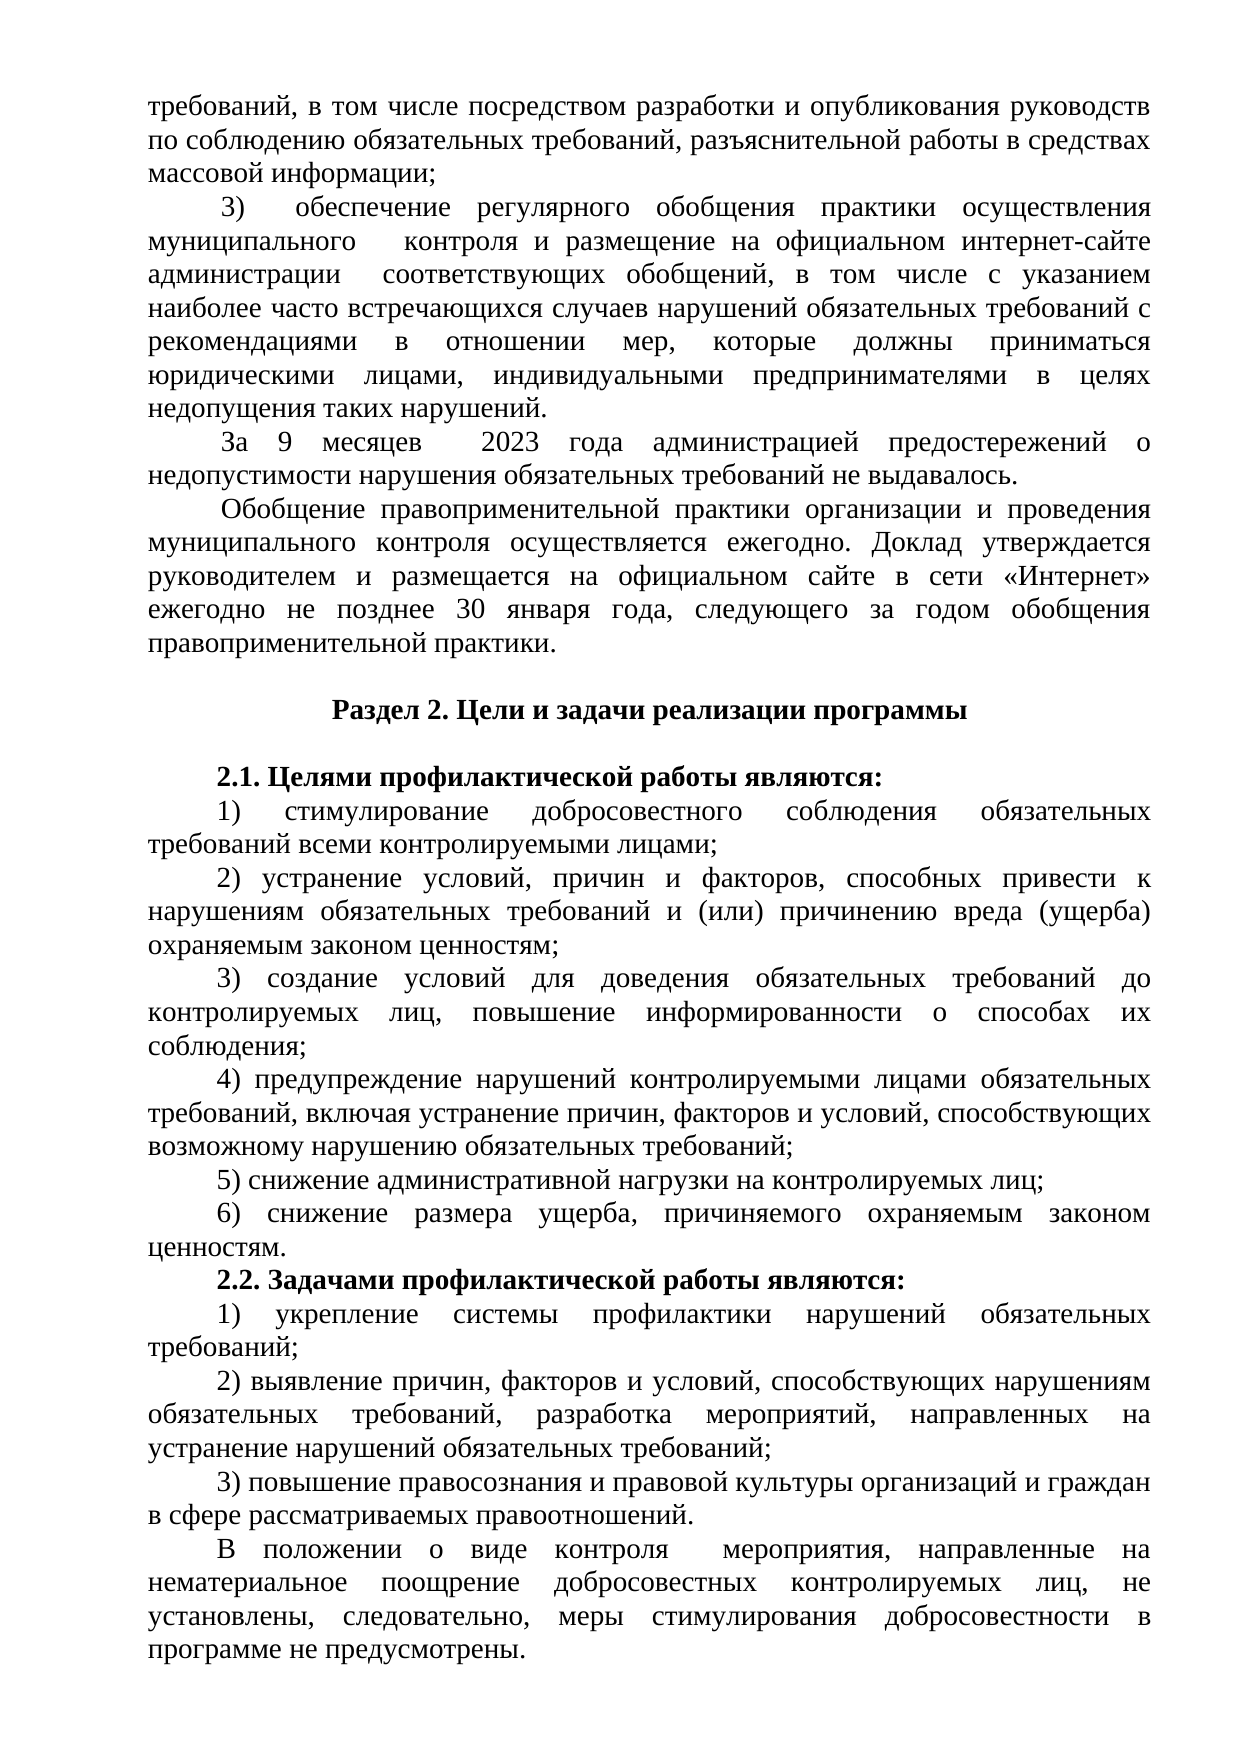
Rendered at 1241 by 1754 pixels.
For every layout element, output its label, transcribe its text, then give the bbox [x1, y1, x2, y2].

list требований, в том числе посредством разработки и опубликования руководств по соблюдению обязательных требований, разъяснительной работы в средствах массовой информации; [148, 88, 1152, 189]
text Раздел 2. Цели и задачи реализации программы [148, 692, 1152, 726]
text 3) повышение правосознания и правовой культуры организаций и граждан в сфере рассматриваемых правоотношений. [148, 1464, 1152, 1531]
text 1) стимулирование добросовестного соблюдения обязательных требований всеми контролируемыми лицами; [148, 793, 1152, 860]
list обеспечение регулярного обобщения практики осуществления муниципального контроля и размещение на официальном интернет-сайте администрации соответствующих обобщений, в том числе с указанием наиболее часто встречающихся случаев нарушений обязательных требований с рекомендациями в отношении мер, которые должны приниматься юридическими лицами, индивидуальными предпринимателями в целях недопущения таких нарушений. [148, 189, 1152, 424]
text 6) снижение размера ущерба, причиняемого охраняемым законом ценностям. [148, 1195, 1152, 1262]
text 2) устранение условий, причин и факторов, способных привести к нарушениям обязательных требований и (или) причинению вреда (ущерба) охраняемым законом ценностям; [148, 860, 1152, 961]
text 4) предупреждение нарушений контролируемыми лицами обязательных требований, включая устранение причин, факторов и условий, способствующих возможному нарушению обязательных требований; [148, 1061, 1152, 1162]
text 3) создание условий для доведения обязательных требований до контролируемых лиц, повышение информированности о способах их соблюдения; [148, 961, 1152, 1061]
text 1) укрепление системы профилактики нарушений обязательных требований; [148, 1296, 1152, 1363]
text 2.1. Целями профилактической работы являются: [148, 759, 1152, 793]
text В положении о виде контроля мероприятия, направленные на нематериальное поощрение добросовестных контролируемых лиц, не установлены, следовательно, меры стимулирования добросовестности в программе не предусмотрены. [148, 1531, 1152, 1665]
text 5) снижение административной нагрузки на контролируемых лиц; [148, 1162, 1152, 1195]
text За 9 месяцев 2023 года администрацией предостережений о недопустимости нарушения обязательных требований не выдавалось. [148, 424, 1152, 491]
text Обобщение правоприменительной практики организации и проведения муниципального контроля осуществляется ежегодно. Доклад утверждается руководителем и размещается на официальном сайте в сети «Интернет» ежегодно не позднее 30 января года, следующего за годом обобщения правоприменительной практики. [148, 491, 1152, 659]
text 2.2. Задачами профилактической работы являются: [148, 1262, 1152, 1296]
text 2) выявление причин, факторов и условий, способствующих нарушениям обязательных требований, разработка мероприятий, направленных на устранение нарушений обязательных требований; [148, 1363, 1152, 1464]
